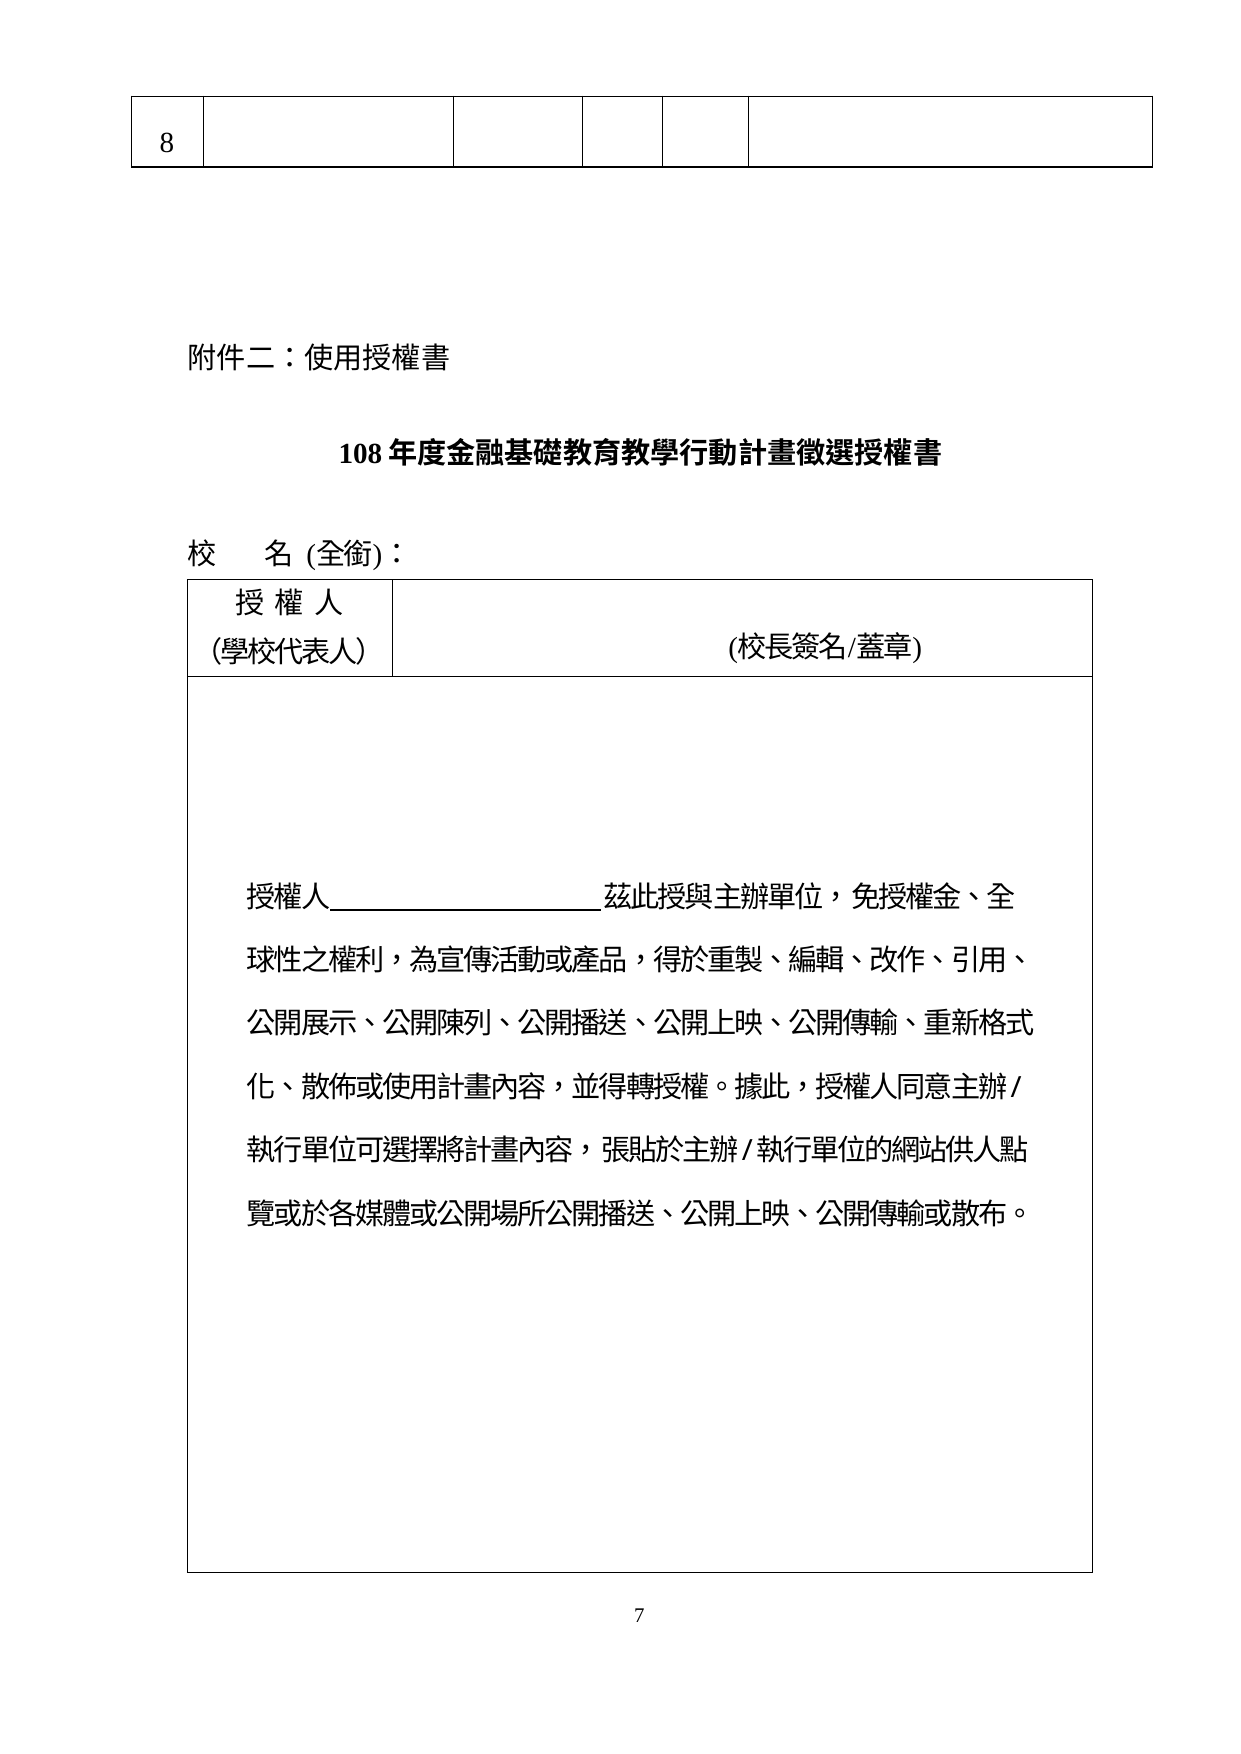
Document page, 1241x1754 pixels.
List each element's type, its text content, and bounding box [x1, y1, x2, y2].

table_cell [204, 97, 453, 166]
text 附件二：使用授權書 [187, 335, 1093, 377]
table_header 授 權 人 （學校代表人） [188, 580, 392, 676]
table_cell [749, 97, 1152, 166]
text 校 名 (全銜)： [187, 531, 1093, 573]
table_cell 授權人 茲此授與主辦單位，免授權金、全球性之權利，為宣傳活動或產品，得於重製、編輯、改作、引用、公開展示、公開陳列、公開播送、公開上映、公開傳輸、重新格式化、散佈或使用計畫內容，並得轉授權。據此，授權人同意主辦/執行單位可選擇將計畫內容，張貼於主辦/執行單位的網站供人點覽或於各媒體或公開場所公開播送、公開上映、公開傳輸或散布。 [188, 677, 1092, 1572]
table_cell 8 [132, 97, 203, 166]
table_header (校長簽名/蓋章) [393, 580, 1092, 676]
table_cell [583, 97, 662, 166]
table_cell [663, 97, 748, 166]
text 108年度金融基礎教育教學行動計畫徵選授權書 [187, 430, 1093, 472]
table_cell [454, 97, 582, 166]
